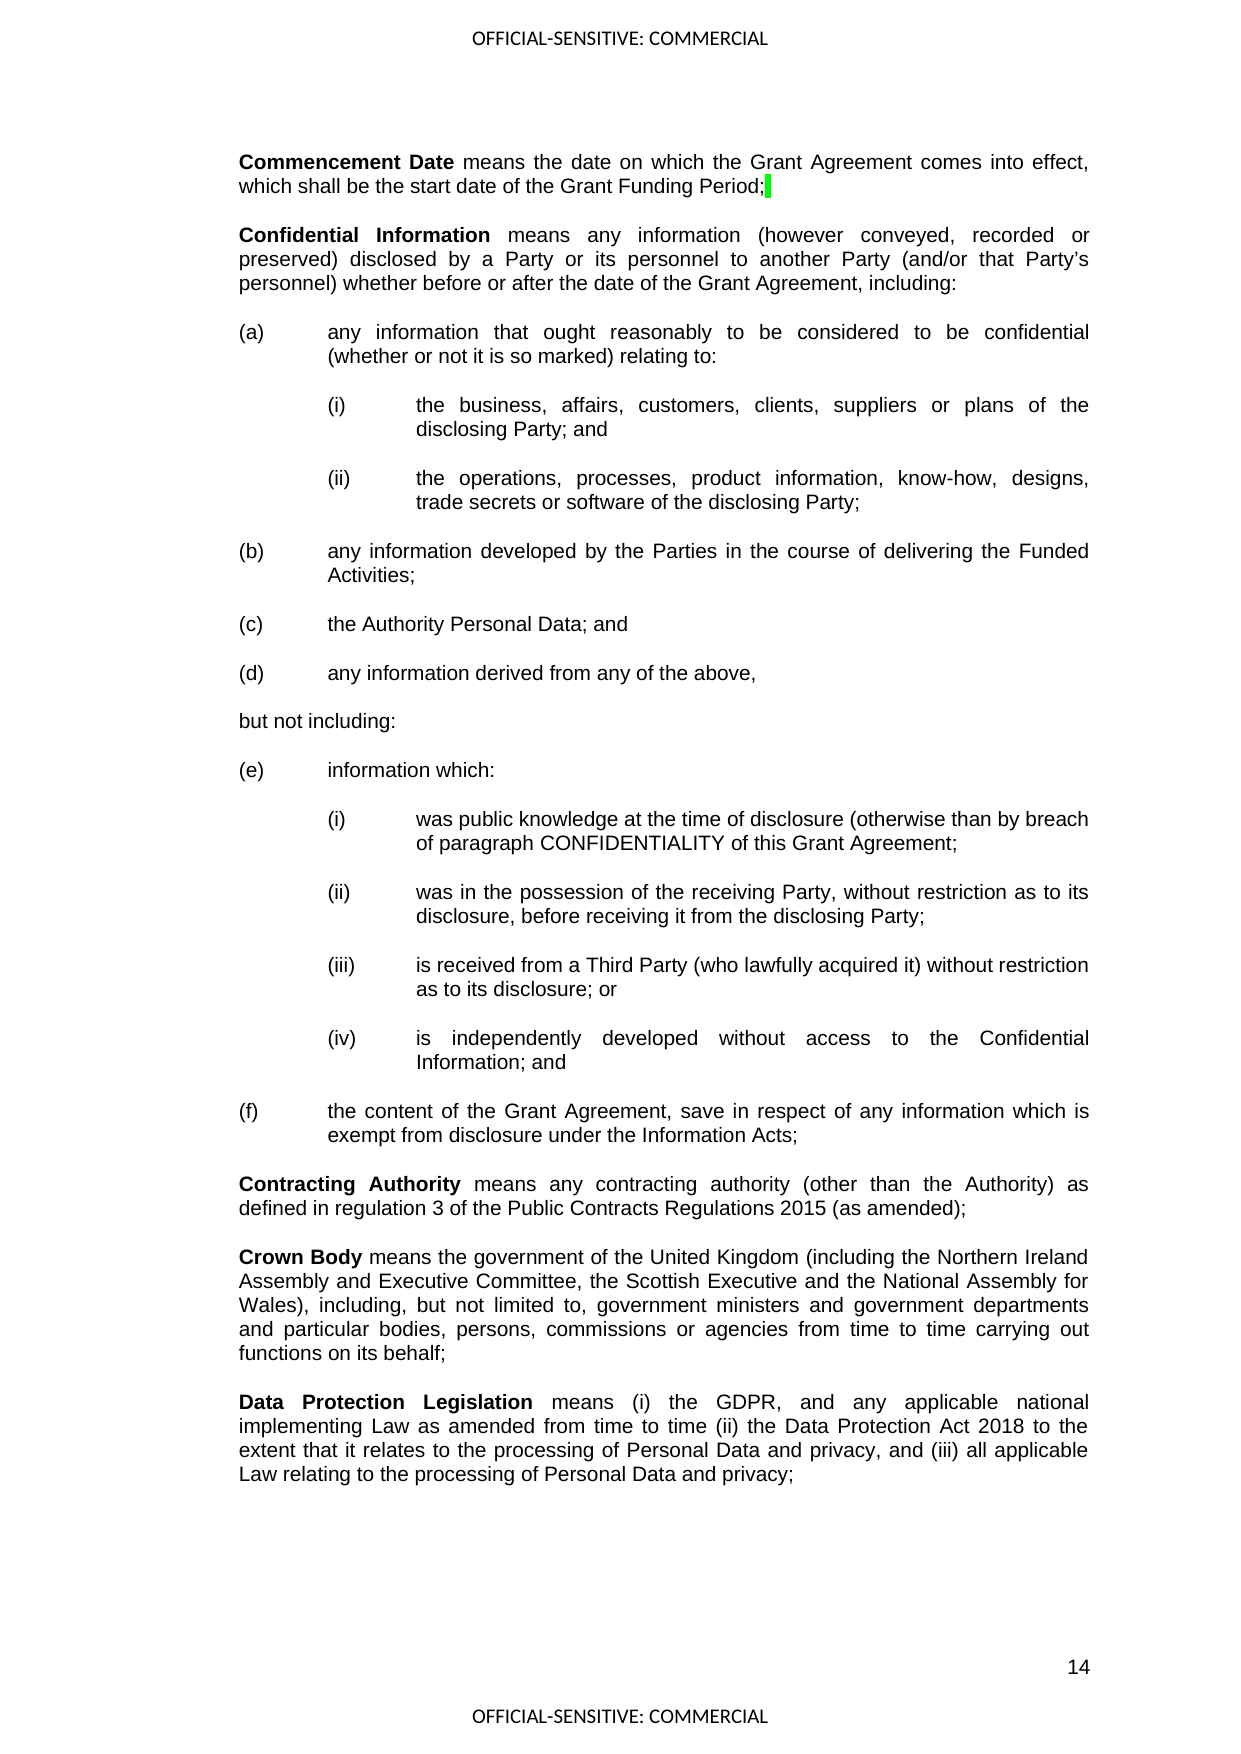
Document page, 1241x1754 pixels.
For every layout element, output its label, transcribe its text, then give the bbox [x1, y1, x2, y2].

list any information that ought reasonably to be considered to be confidential (whether or not it is so marked) relating to: [239, 320, 1090, 368]
list any information developed by the Parties in the course of delivering the Funded Activities; [239, 538, 1090, 586]
text but not including: [239, 709, 1090, 733]
text Commencement Date means the date on which the Grant Agreement comes into effect, which shall be the start date of the Grant Funding Period; [239, 150, 1090, 198]
text Crown Body means the government of the United Kingdom (including the Northern Ireland Assembly and Executive Committee, the Scottish Executive and the National Assembly for Wales), including, but not limited to, government ministers and government departments and particular bodies, persons, commissions or agencies from time to time carrying out functions on its behalf; [239, 1245, 1090, 1364]
list was public knowledge at the time of disclosure (otherwise than by breach of paragraph 12 of this Grant Agreement; [327, 807, 1090, 855]
list the Authority Personal Data; and [239, 611, 1090, 635]
text Confidential Information means any information (however conveyed, recorded or preserved) disclosed by a Party or its personnel to another Party (and/or that Party’s personnel) whether before or after the date of the Grant Agreement, including: [239, 223, 1090, 295]
list was in the possession of the receiving Party, without restriction as to its disclosure, before receiving it from the disclosing Party; [327, 880, 1090, 928]
list is independently developed without access to the Confidential Information; and [327, 1026, 1090, 1074]
list the operations, processes, product information, know-how, designs, trade secrets or software of the disclosing Party; [327, 466, 1090, 513]
text Data Protection Legislation means (i) the GDPR, and any applicable national implementing Law as amended from time to time (ii) the Data Protection Act 2018 to the extent that it relates to the processing of Personal Data and privacy, and (iii) all applicable Law relating to the processing of Personal Data and privacy; [239, 1389, 1090, 1485]
list any information derived from any of the above, [239, 660, 1090, 684]
list is received from a Third Party (who lawfully acquired it) without restriction as to its disclosure; or [327, 953, 1090, 1001]
text Contracting Authority means any contracting authority (other than the Authority) as defined in regulation 3 of the Public Contracts Regulations 2015 (as amended); [239, 1172, 1090, 1220]
list the content of the Grant Agreement, save in respect of any information which is exempt from disclosure under the Information Acts; [239, 1099, 1090, 1147]
list the business, affairs, customers, clients, suppliers or plans of the disclosing Party; and [327, 393, 1090, 441]
list information which: [239, 758, 1090, 782]
